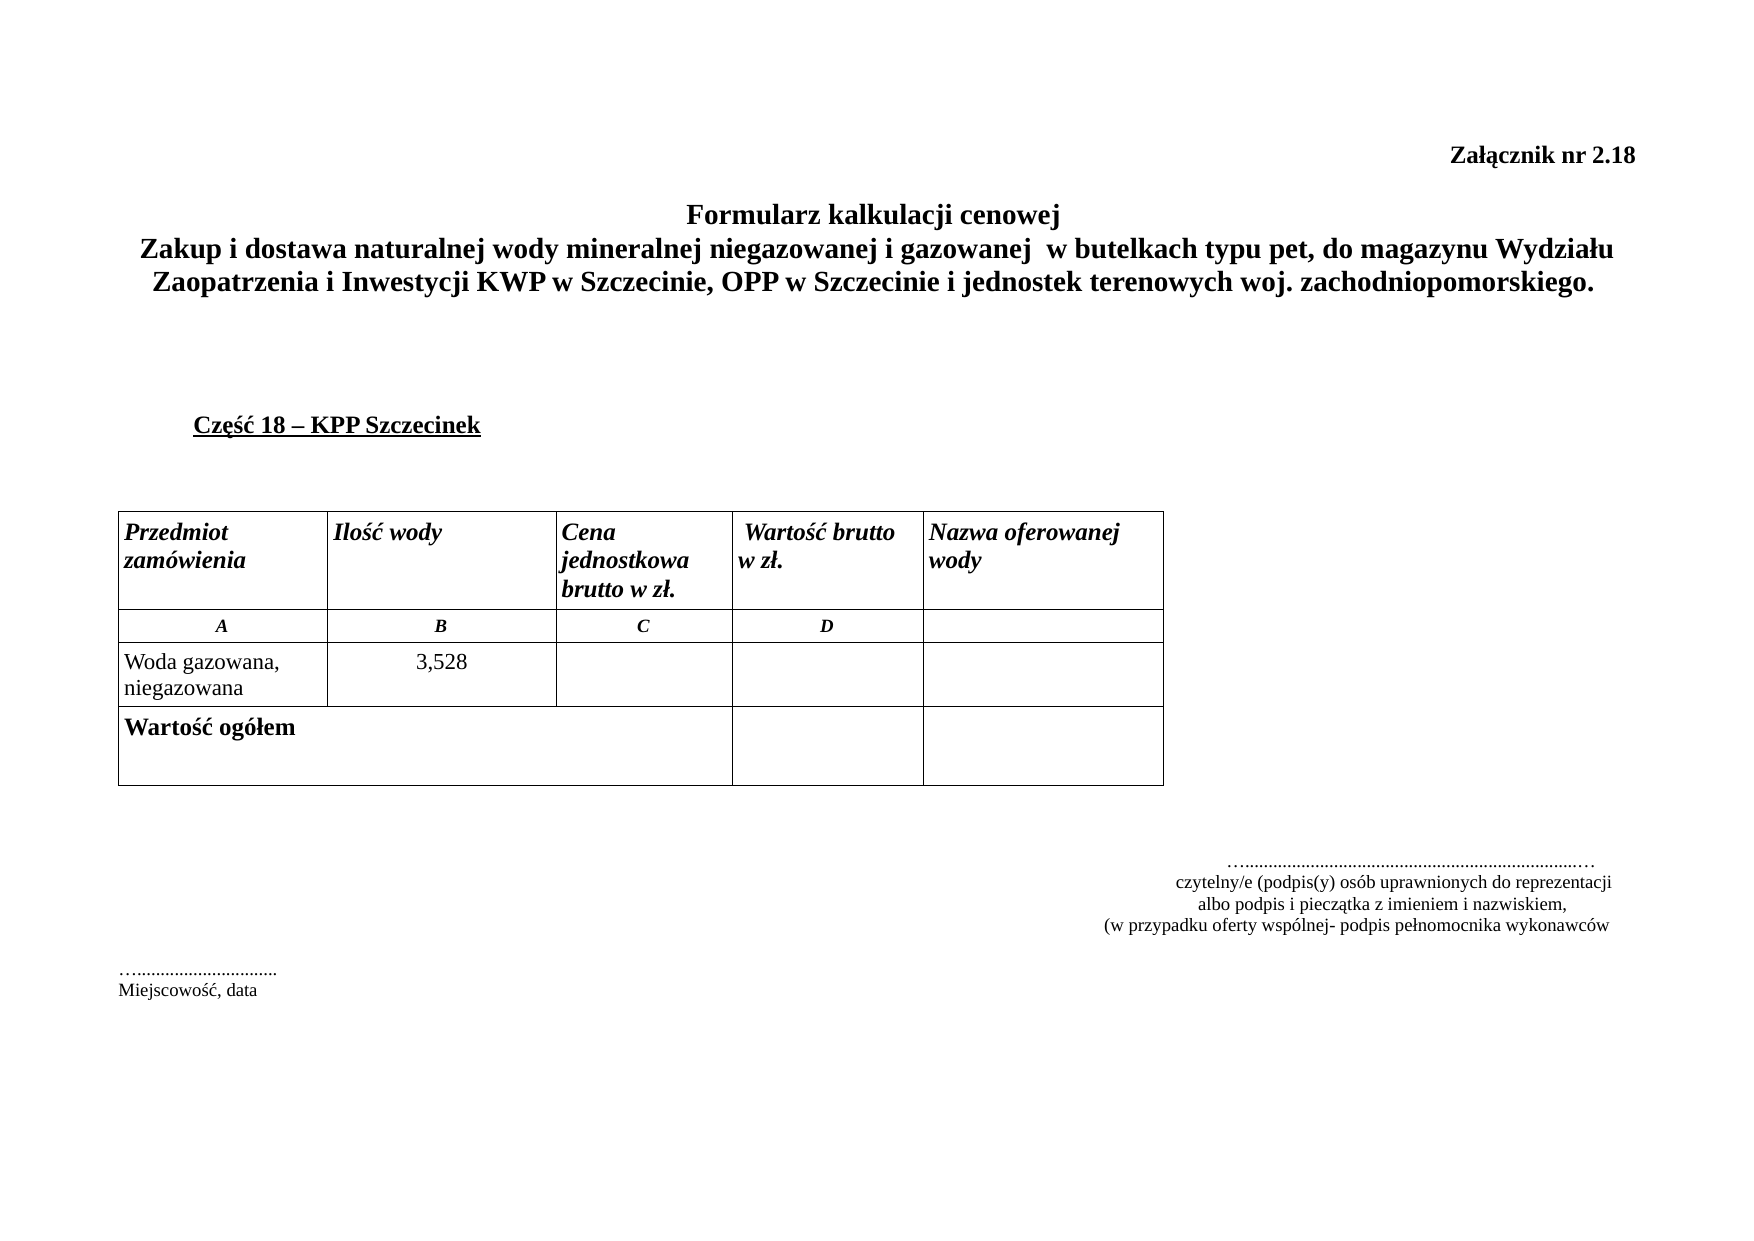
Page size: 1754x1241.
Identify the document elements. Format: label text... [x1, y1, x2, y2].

text ….......................................................................… [118, 850, 1636, 871]
table_cell A [119, 610, 327, 642]
table_cell [733, 643, 923, 706]
text Miejscowość, data [118, 979, 1636, 1001]
table_cell [557, 643, 732, 706]
text ….............................. [118, 957, 1636, 979]
table_cell [924, 707, 1163, 785]
table_header Nazwa oferowanej wody [924, 512, 1163, 609]
text albo podpis i pieczątka z imieniem i nazwiskiem, [118, 893, 1636, 914]
table_header Przedmiot zamówienia [119, 512, 327, 609]
table_header Wartość brutto w zł. [733, 512, 923, 609]
text Zakup i dostawa naturalnej wody mineralnej niegazowanej i gazowanej w butelkach typu pet, do magazynu Wydziału Zaopatrzenia i Inwestycji KWP w Szczecinie, OPP w Szczecinie i jednostek terenowych woj. zachodniopomorskiego. [118, 231, 1636, 298]
table_cell D [733, 610, 923, 642]
table_cell C [557, 610, 732, 642]
table_cell [733, 707, 923, 785]
table_cell Wartość ogółem [119, 707, 732, 785]
table_cell B [328, 610, 556, 642]
text czytelny/e (podpis(y) osób uprawnionych do reprezentacji [118, 871, 1636, 893]
table_cell 3 528 [328, 643, 556, 706]
table_cell [924, 610, 1163, 642]
text Formularz kalkulacji cenowej [118, 197, 1636, 231]
table_cell Woda gazowana, niegazowana [119, 643, 327, 706]
list Część 18 – KPP Szczecinek [156, 410, 1636, 439]
text (w przypadku oferty wspólnej- podpis pełnomocnika wykonawców [118, 914, 1636, 936]
text Załącznik nr 2.18 [118, 140, 1636, 168]
table_header Cena jednostkowa brutto w zł. [557, 512, 732, 609]
table_header Ilość wody [328, 512, 556, 609]
table_cell [924, 643, 1163, 706]
